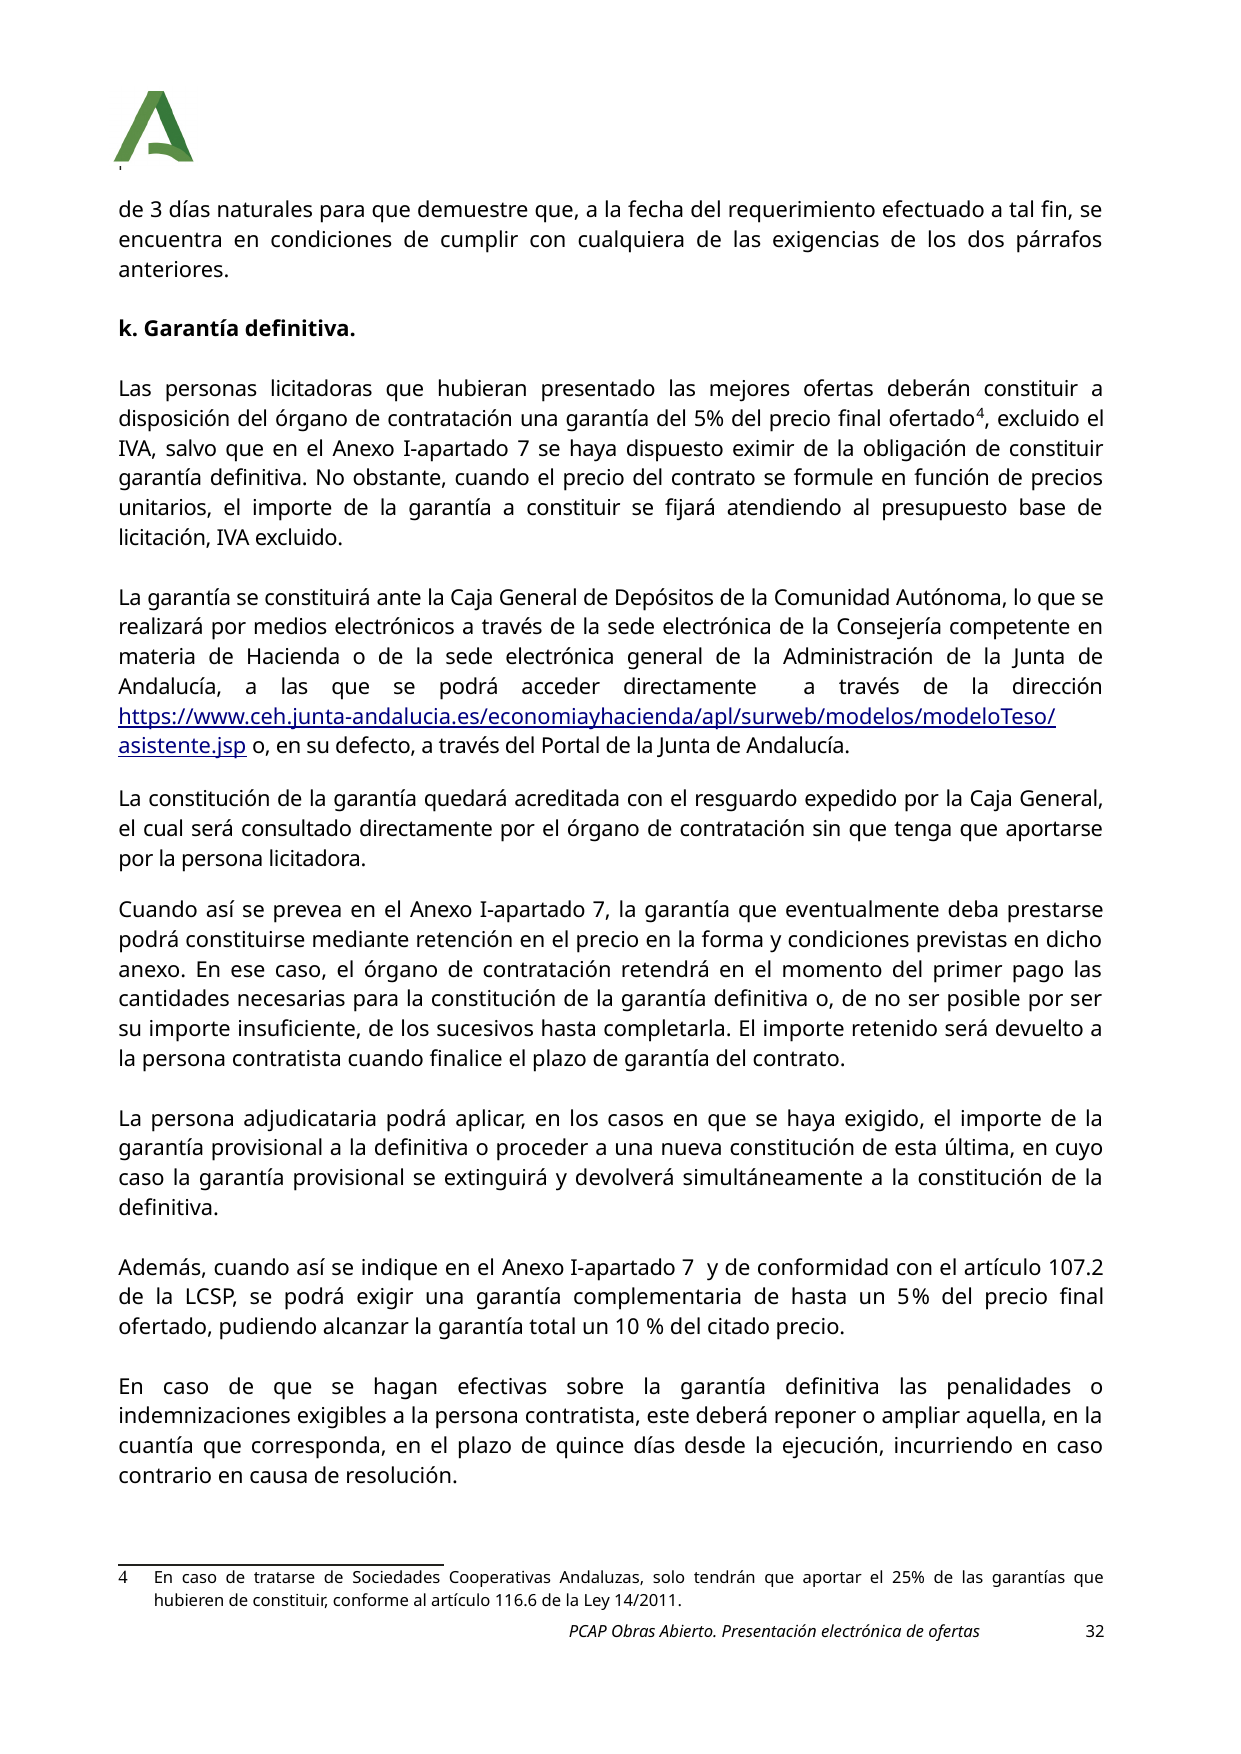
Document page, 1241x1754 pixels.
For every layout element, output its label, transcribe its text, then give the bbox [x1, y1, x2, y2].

text Además, cuando así se indique en el Anexo I-apartado 7 y de conformidad con el artículo 107.2 de la LCSP, se podrá exigir una garantía complementaria de hasta un 5% del precio final ofertado, pudiendo alcanzar la garantía total un 10 % del citado precio. [118, 1251, 1104, 1341]
picture [109, 86, 198, 166]
text En caso de que se hagan efectivas sobre la garantía definitiva las penalidades o indemnizaciones exigibles a la persona contratista, este deberá reponer o ampliar aquella, en la cuantía que corresponda, en el plazo de quince días desde la ejecución, incurriendo en caso contrario en causa de resolución. [118, 1371, 1104, 1490]
text La persona adjudicataria podrá aplicar, en los casos en que se haya exigido, el importe de la garantía provisional a la definitiva o proceder a una nueva constitución de esta última, en cuyo caso la garantía provisional se extinguirá y devolverá simultáneamente a la constitución de la definitiva. [118, 1102, 1104, 1222]
text La garantía se constituirá ante la Caja General de Depósitos de la Comunidad Autónoma, lo que se realizará por medios electrónicos a través de la sede electrónica de la Consejería competente en materia de Hacienda o de la sede electrónica general de la Administración de la Junta de Andalucía, a las que se podrá acceder directamente a través de la dirección https://www.ceh.junta-andalucia.es/economiayhacienda/apl/surweb/modelos/modeloTeso/asistente.jsp o, en su defecto, a través del Portal de la Junta de Andalucía. [118, 582, 1104, 760]
text En caso de tratarse de Sociedades Cooperativas Andaluzas, solo tendrán que aportar el 25% de las garantías que hubieren de constituir, conforme al artículo 116.6 de la Ley 14/2011. [118, 1566, 1104, 1611]
text k. Garantía definitiva. [118, 313, 1104, 343]
text de 3 días naturales para que demuestre que, a la fecha del requerimiento efectuado a tal fin, se encuentra en condiciones de cumplir con cualquiera de las exigencias de los dos párrafos anteriores. [118, 194, 1104, 284]
text Cuando así se prevea en el Anexo I-apartado 7, la garantía que eventualmente deba prestarse podrá constituirse mediante retención en el precio en la forma y condiciones previstas en dicho anexo. En ese caso, el órgano de contratación retendrá en el momento del primer pago las cantidades necesarias para la constitución de la garantía definitiva o, de no ser posible por ser su importe insuficiente, de los sucesivos hasta completarla. El importe retenido será devuelto a la persona contratista cuando finalice el plazo de garantía del contrato. [118, 894, 1104, 1073]
text La constitución de la garantía quedará acreditada con el resguardo expedido por la Caja General, el cual será consultado directamente por el órgano de contratación sin que tenga que aportarse por la persona licitadora. [118, 783, 1104, 872]
text Las personas licitadoras que hubieran presentado las mejores ofertas deberán constituir a disposición del órgano de contratación una garantía del 5% del precio final ofertado, excluido el IVA, salvo que en el Anexo I-apartado 7 se haya dispuesto eximir de la obligación de constituir garantía definitiva. No obstante, cuando el precio del contrato se formule en función de precios unitarios, el importe de la garantía a constituir se fijará atendiendo al presupuesto base de licitación, IVA excluido. [118, 373, 1104, 552]
